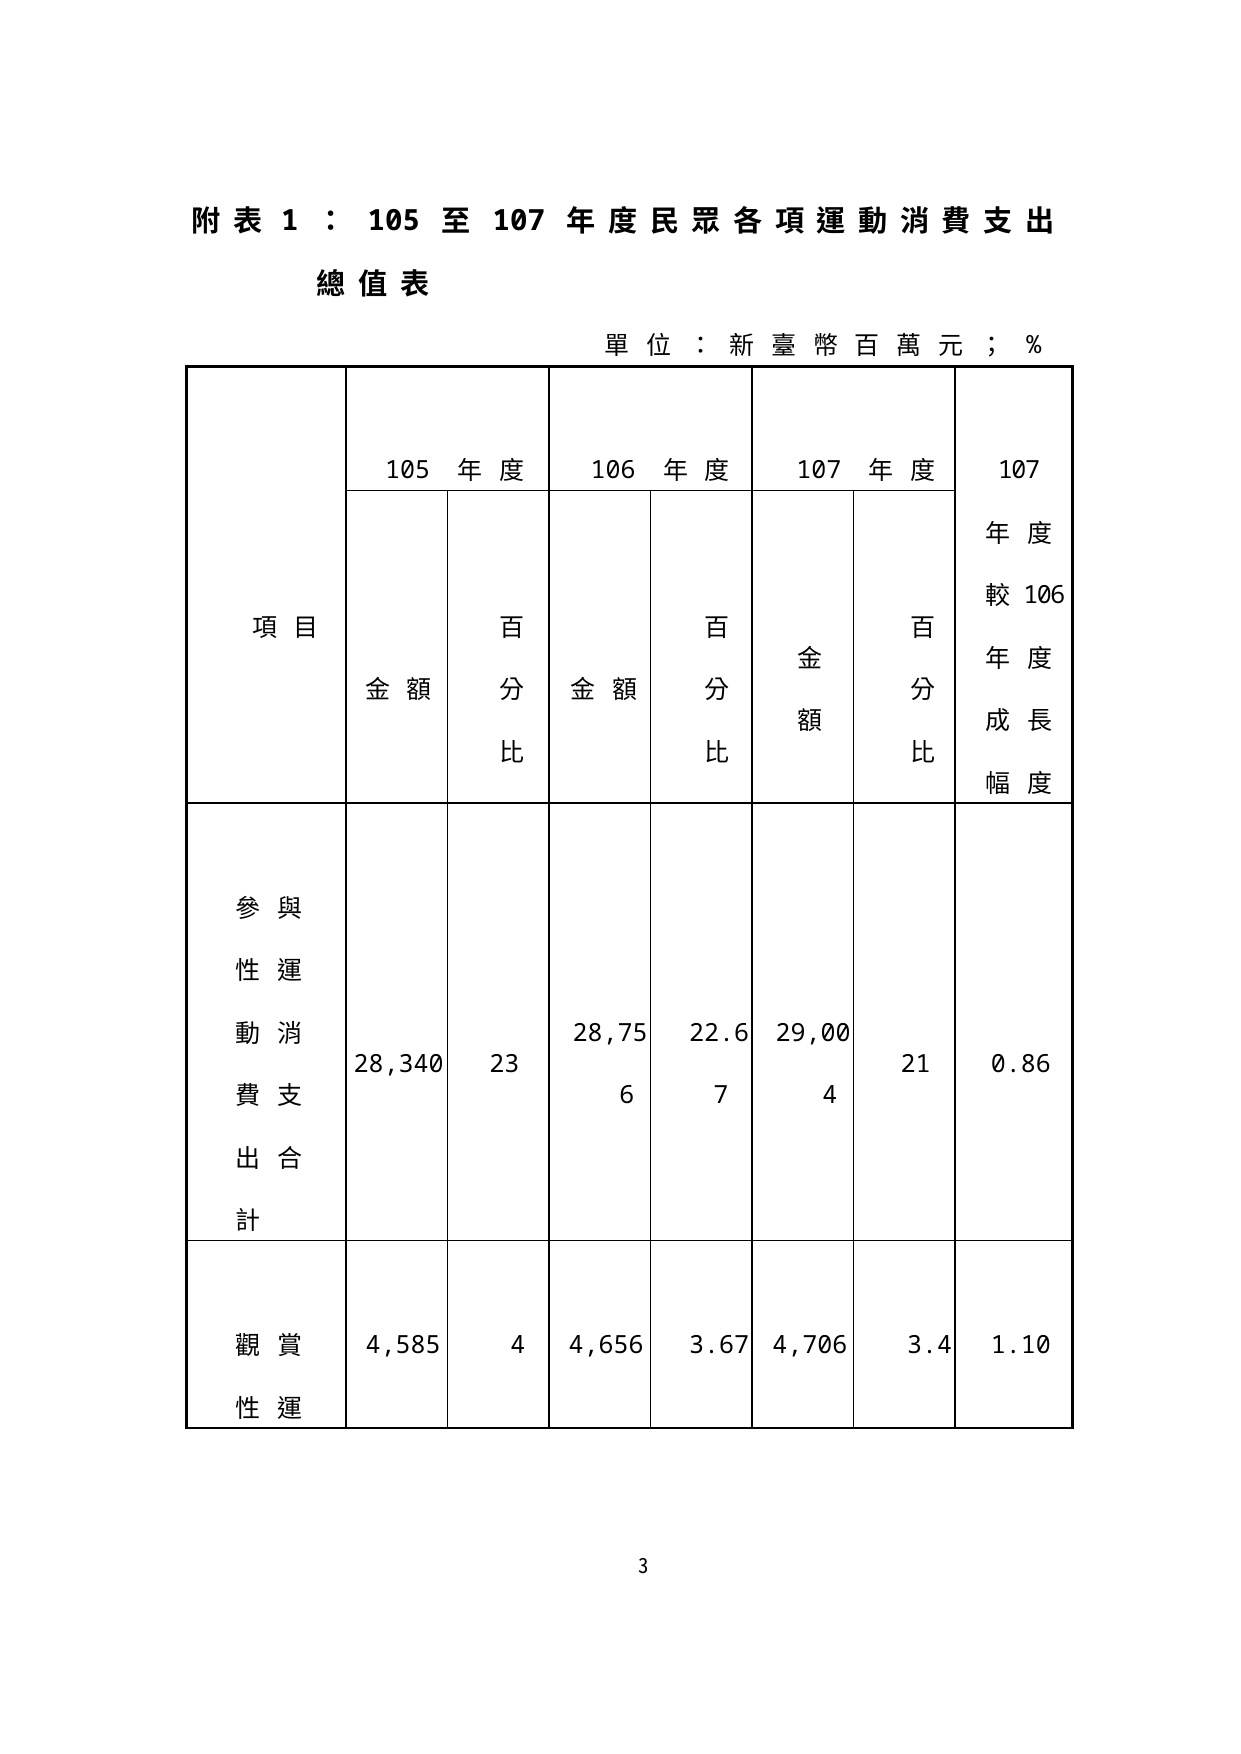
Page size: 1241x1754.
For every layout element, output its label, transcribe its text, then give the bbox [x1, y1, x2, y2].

table_cell 28,340 [347, 804, 447, 1240]
table_cell 3.67 [651, 1241, 751, 1427]
table_cell 4,706 [753, 1241, 853, 1427]
table_cell 1.10 [956, 1241, 1071, 1427]
table_cell 百分比 [854, 491, 954, 802]
table_cell 4,656 [550, 1241, 650, 1427]
table_header 106年度 [550, 368, 751, 490]
table_cell 百分比 [651, 491, 751, 802]
table_cell 百分比 [448, 491, 548, 802]
table_header 項目 [188, 368, 345, 802]
table_cell 21 [854, 804, 954, 1240]
table_cell 金額 [347, 491, 447, 802]
table_header 105年度 [347, 368, 548, 490]
table_cell 0.86 [956, 804, 1071, 1240]
table_cell 29,004 [753, 804, 853, 1240]
table_cell 金額 [753, 491, 853, 802]
table_cell 觀賞性運 [188, 1241, 345, 1427]
table_cell 參與性運動消費支出合計 [188, 804, 345, 1240]
table_header 107年度 [753, 368, 954, 490]
table_header 107年度 較106年度成長幅度 [956, 368, 1071, 802]
table_cell 22.67 [651, 804, 751, 1240]
table_cell 28,756 [550, 804, 650, 1240]
text 單位：新臺幣百萬元；% [185, 302, 1054, 365]
table_cell 4,585 [347, 1241, 447, 1427]
text 附表1：105至107年度民眾各項運動消費支出總值表 [185, 177, 1060, 302]
table_cell 金額 [550, 491, 650, 802]
table_cell 4 [448, 1241, 548, 1427]
table_cell 23 [448, 804, 548, 1240]
table_cell 3.4 [854, 1241, 954, 1427]
